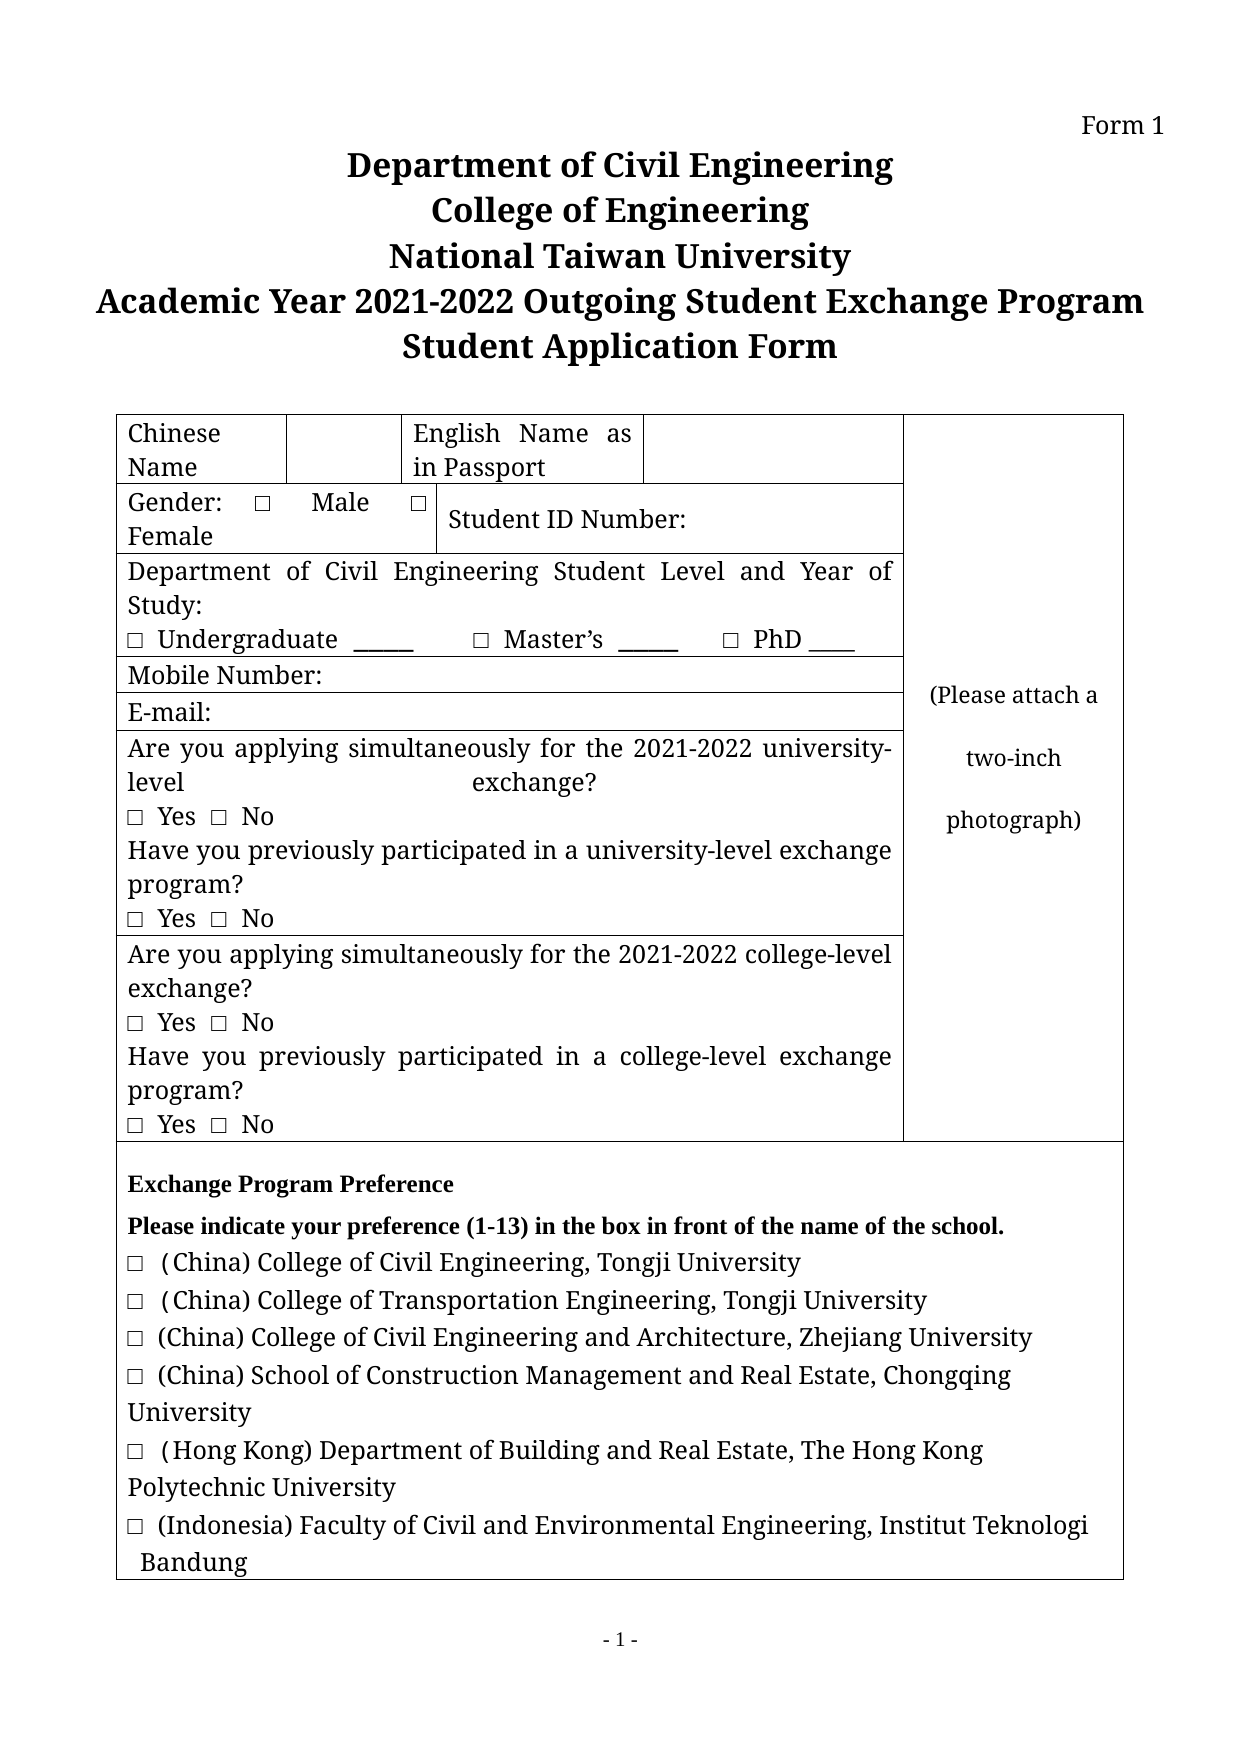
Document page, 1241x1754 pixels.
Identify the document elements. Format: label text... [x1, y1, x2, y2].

text Department of Civil Engineering [75, 142, 1165, 187]
table_cell Student ID Number: [437, 484, 903, 552]
table_cell Gender: □ Male □ Female [117, 484, 436, 552]
table_header Chinese Name [117, 415, 286, 483]
table_header [644, 415, 903, 483]
text Student Application Form [75, 323, 1165, 369]
table_header (Please attach a two-inch photograph) [904, 415, 1123, 1141]
table_cell E-mail: [117, 693, 903, 730]
text Form 1 [75, 108, 1165, 142]
table_cell Mobile Number: [117, 657, 903, 692]
text National Taiwan University [75, 232, 1165, 278]
text College of Engineering [75, 187, 1165, 232]
table_cell Exchange Program Preference Please indicate your preference (1-13) in the box in front of the name of the school. □ (China) College of Civil Engineering, Tongji University □ (China) College of Transportation Engineering, Tongji University □ (China) College of Civil Engineering and Architecture, Zhejiang University □ (China) School of Construction Management and Real Estate, Chongqing University □ (Hong Kong) Department of Building and Real Estate, The Hong Kong Polytechnic University □ (Indonesia) Faculty of Civil and Environmental Engineering, Institut Teknologi Bandung [117, 1142, 1123, 1579]
text Academic Year 2021-2022 Outgoing Student Exchange Program [75, 278, 1165, 323]
table_cell Department of Civil Engineering Student Level and Year of Study: □ Undergraduate ____ □ Master’s ____ □ PhD ____ [117, 554, 903, 656]
table_cell Are you applying simultaneously for the 2021-2022 university-level exchange? □ Yes □ No Have you previously participated in a university-level exchange program? □ Yes □ No [117, 731, 903, 935]
table_header [287, 415, 401, 483]
table_cell Are you applying simultaneously for the 2021-2022 college-level exchange? □ Yes □ No Have you previously participated in a college-level exchange program? □ Yes □ No [117, 936, 903, 1141]
table_header English Name as in Passport [402, 415, 643, 483]
